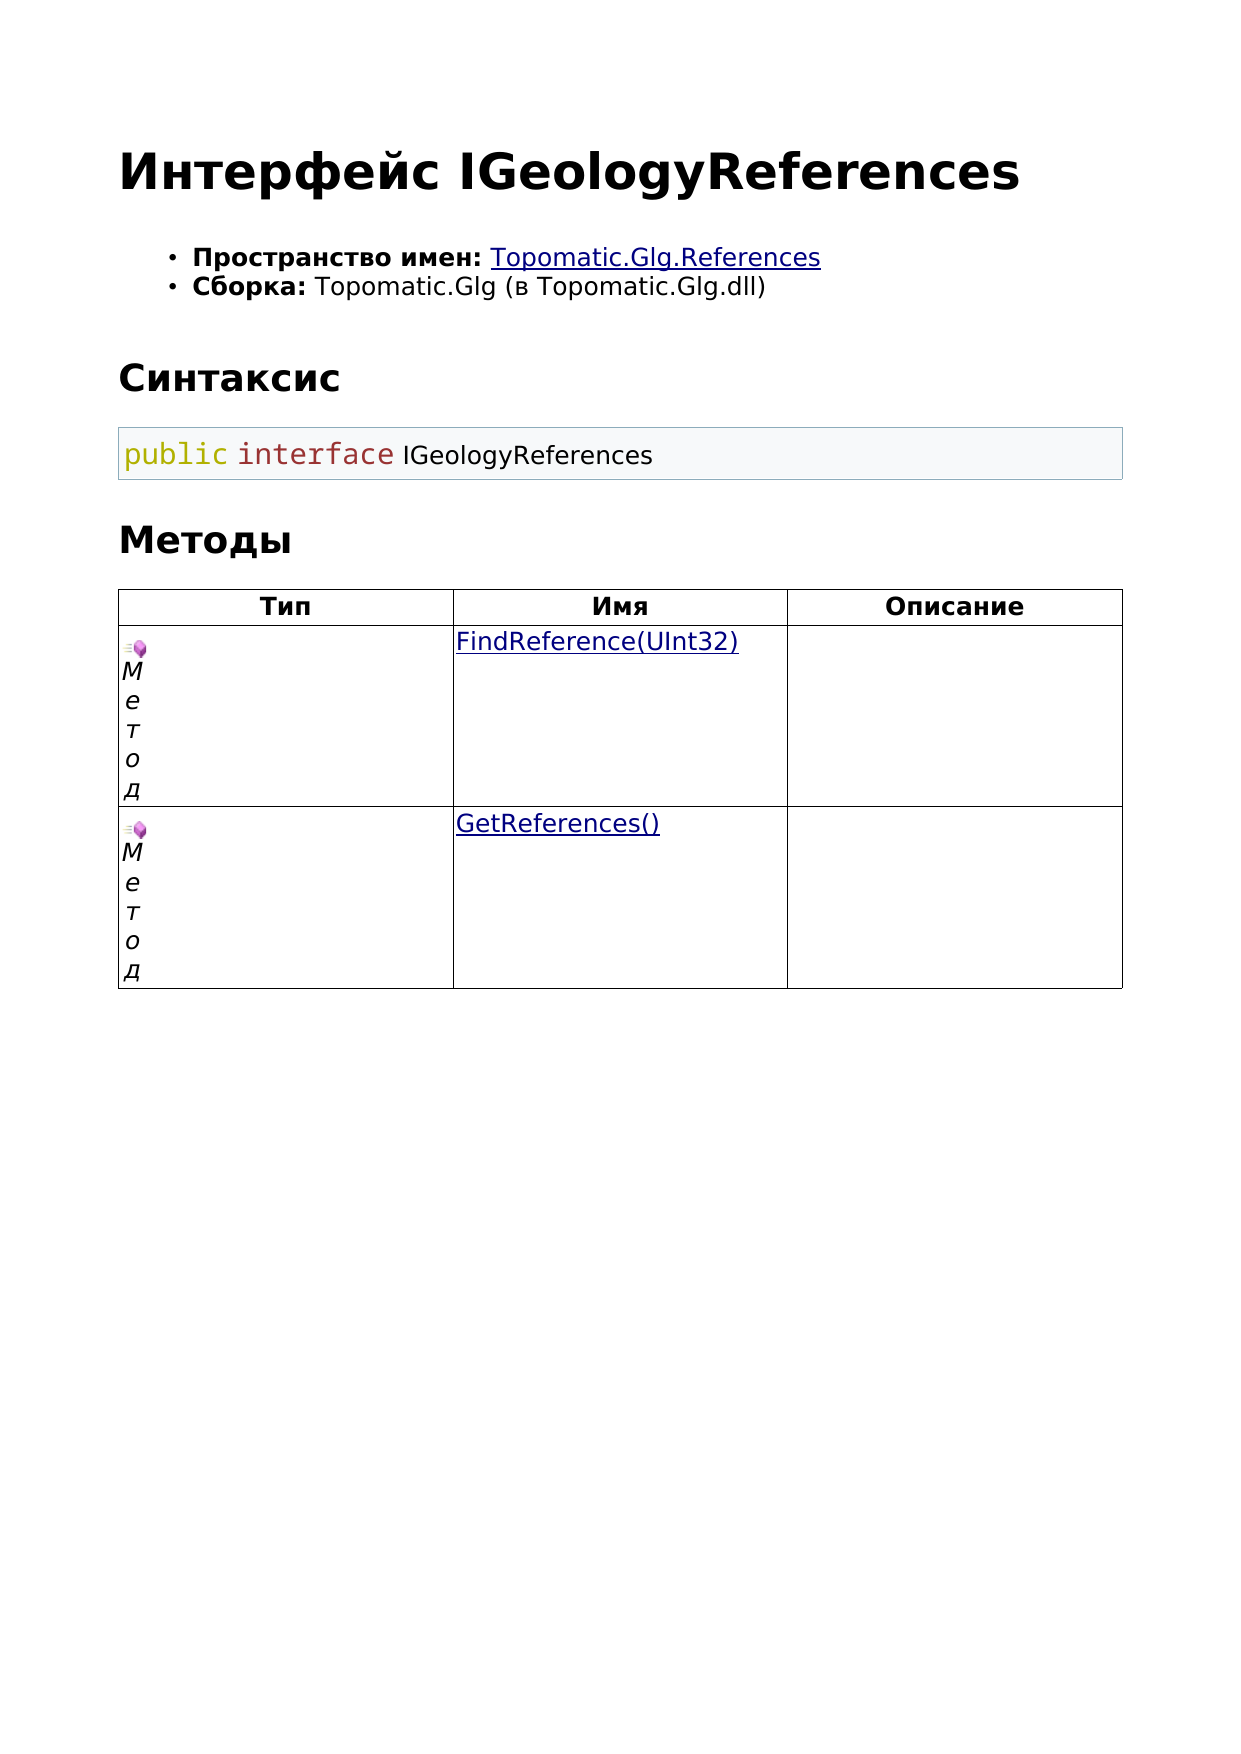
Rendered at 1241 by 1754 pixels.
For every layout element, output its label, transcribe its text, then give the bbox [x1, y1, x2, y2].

table_cell FindReference(UInt32) [454, 626, 787, 806]
subtitle Интерфейс IGeologyReferences [118, 143, 1122, 201]
table_cell GetReferences() [454, 807, 787, 987]
table_header Описание [788, 590, 1122, 624]
table_cell [788, 626, 1122, 806]
table_header Тип [119, 590, 453, 624]
table_cell [788, 807, 1122, 987]
table_header public interface IGeologyReferences [119, 428, 1122, 478]
subtitle Методы [118, 518, 1122, 562]
table_header Имя [454, 590, 787, 624]
list Сборка: Topomatic.Glg (в Topomatic.Glg.dll) [177, 272, 1122, 302]
table_cell [119, 807, 453, 987]
table_cell [119, 626, 453, 806]
list Пространство имен: Topomatic.Glg.References [177, 243, 1122, 272]
picture [121, 821, 147, 839]
subtitle Синтаксис [118, 356, 1122, 400]
picture [121, 640, 147, 658]
